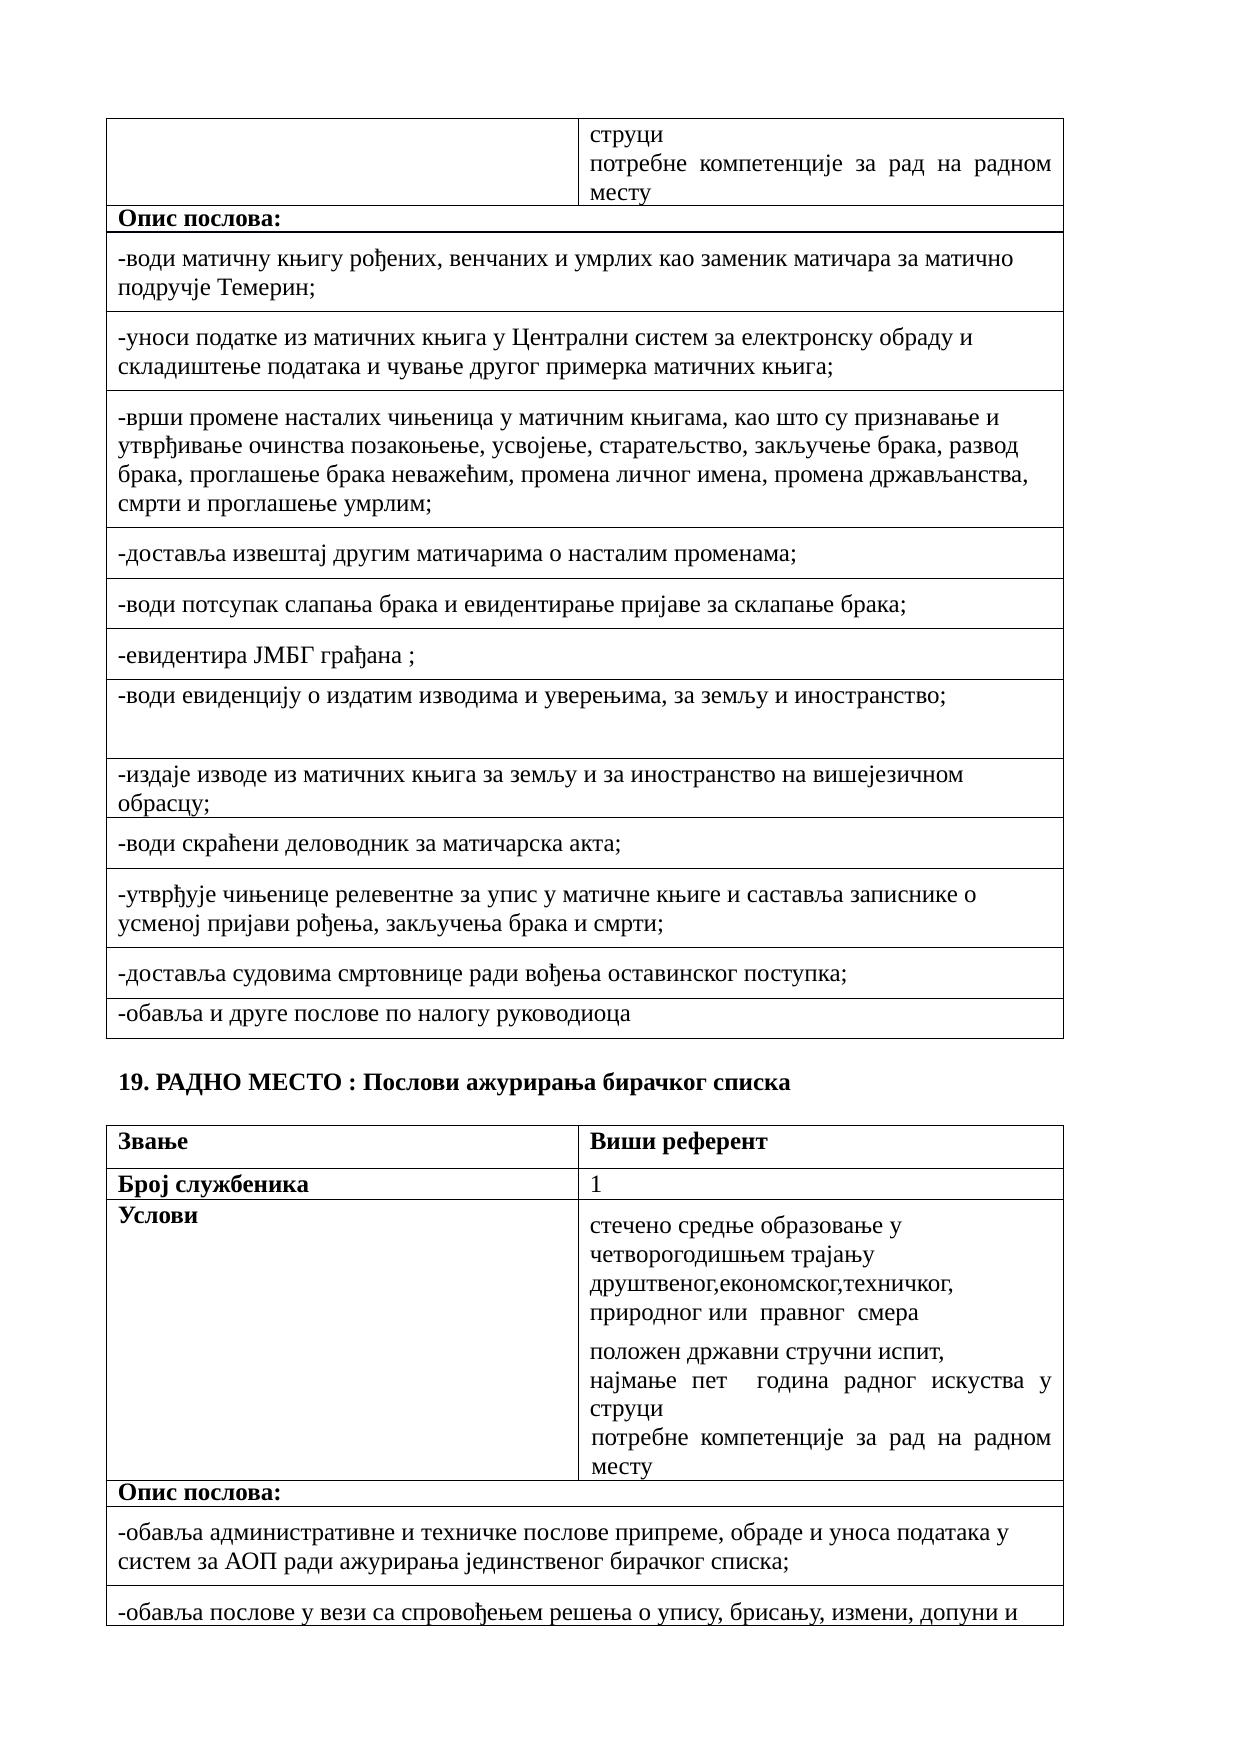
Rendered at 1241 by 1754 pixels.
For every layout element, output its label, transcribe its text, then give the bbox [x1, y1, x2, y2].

table_cell Опис послова: [107, 206, 1063, 231]
table_cell струци потребне компетенције за рад на радном месту [579, 119, 1063, 205]
table_cell -врши промене насталих чињеница у матичним књигама, као што су признавање и утврђивање очинства позакоњење, усвојење, старатељство, закључење брака, развод брака, проглашење брака неважећим, промена личног имена, промена држављанства, смрти и проглашење умрлим; [107, 391, 1063, 527]
table_cell Услови [107, 1200, 578, 1480]
table_cell -доставља судовима смртовнице ради вођења оставинског поступка; [107, 948, 1063, 997]
table_cell [107, 119, 578, 205]
table_cell 1 [579, 1169, 1063, 1199]
table_cell -утврђује чињенице релевентне за упис у матичне књиге и саставља записнике о усменој пријави рођења, закључења брака и смрти; [107, 869, 1063, 947]
table_cell Број службеника [107, 1169, 578, 1199]
table_cell -издаје изводе из матичних књига за земљу и за иностранство на вишејезичном обрасцу; [107, 759, 1063, 817]
table_cell -води скраћени деловодник за матичарска акта; [107, 818, 1063, 867]
table_cell -обавља административне и техничке послове припреме, обраде и уноса података у систем за АОП ради ажурирања јединственог бирачког списка; [107, 1507, 1063, 1585]
table_cell стечено средње образовање у четворогодишњем трајању друштвеног,економског,техничког, природног или правног смера положен државни стручни испит, најмање пет година радног искуства у струци потребне компетенције за рад на радном месту [579, 1200, 1063, 1480]
table_header Виши референт [579, 1126, 1063, 1168]
table_cell -води евиденцију о издатим изводима и уверењима, за земљу и иностранство; [107, 680, 1063, 758]
table_cell -обавља послове у вези са спровођењем решења о упису, брисању, измени, допуни и [107, 1586, 1063, 1625]
table_cell -обавља и друге послове по налогу руководиоца [107, 999, 1063, 1038]
table_cell -уноси податке из матичних књига у Централни систем за електронску обраду и складиштење података и чување другог примерка матичних књига; [107, 312, 1063, 390]
table_cell -води потсупак слапања брака и евидентирање пријаве за склапање брака; [107, 579, 1063, 628]
table_cell -води матичну књигу рођених, венчаних и умрлих као заменик матичара за матично подручје Темерин; [107, 233, 1063, 311]
text 19. РАДНО МЕСТО : Послови ажурирања бирачког списка [118, 1067, 1122, 1096]
table_cell -евидентира ЈМБГ грађана ; [107, 629, 1063, 679]
table_cell Опис послова: [107, 1481, 1063, 1506]
table_header Звање [107, 1126, 578, 1168]
table_cell -доставља извештај другим матичарима о насталим променама; [107, 528, 1063, 578]
